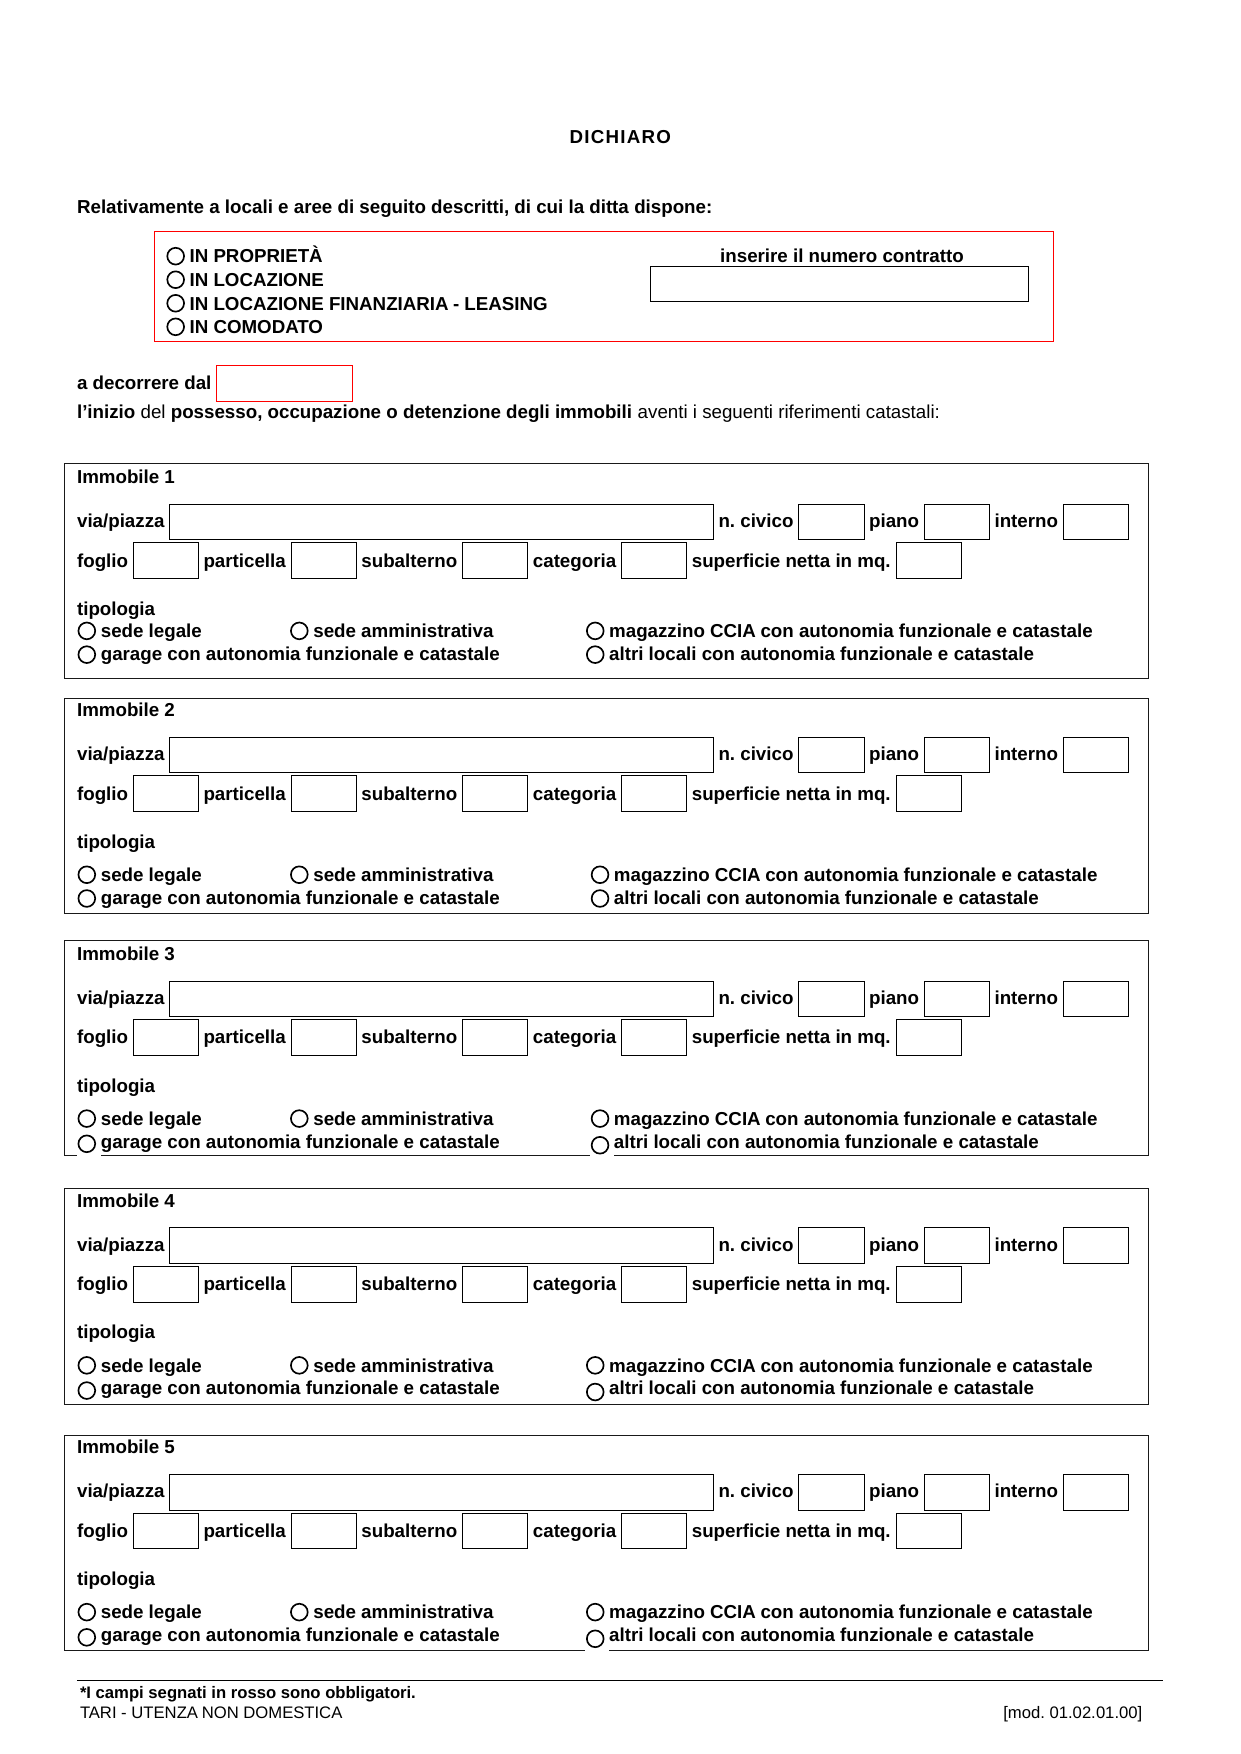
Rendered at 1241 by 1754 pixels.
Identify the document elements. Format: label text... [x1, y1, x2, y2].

text particella [199, 776, 291, 811]
text [1149, 699, 1163, 721]
text tipologia [77, 1321, 1148, 1343]
text garage con autonomia funzionale e catastale [101, 887, 590, 910]
text via/piazza [77, 737, 169, 772]
text magazzino CCIA con autonomia funzionale e catastale [614, 863, 1148, 887]
text IN COMODATO [189, 315, 627, 338]
text foglio [77, 542, 133, 578]
text Immobile 1 [77, 466, 1148, 487]
text [1149, 1436, 1163, 1458]
text magazzino CCIA con autonomia funzionale e catastale [609, 619, 1148, 643]
text tipologia [77, 597, 1148, 619]
text [962, 1513, 1148, 1548]
text tipologia [77, 1074, 1148, 1096]
text superficie netta in mq. [687, 542, 896, 578]
text piano [865, 1474, 924, 1510]
text [1149, 943, 1163, 964]
text [962, 1019, 1148, 1055]
text n. civico [714, 1227, 798, 1263]
text foglio [77, 776, 133, 811]
text sede legale [101, 1600, 289, 1624]
text IN PROPRIETÀ [189, 244, 627, 268]
text Immobile 4 [77, 1189, 1148, 1211]
text altri locali con autonomia funzionale e catastale [609, 643, 1148, 666]
text particella [199, 1266, 291, 1302]
text particella [199, 1019, 291, 1055]
text subalterno [357, 542, 462, 578]
text IN LOCAZIONE [189, 268, 627, 291]
text [1149, 466, 1163, 487]
text interno [990, 504, 1063, 539]
text interno [990, 1227, 1063, 1263]
text subalterno [357, 776, 462, 811]
text magazzino CCIA con autonomia funzionale e catastale [609, 1353, 1148, 1377]
text particella [199, 542, 291, 578]
text [962, 1266, 1148, 1302]
text [1149, 1189, 1163, 1211]
text subalterno [357, 1266, 462, 1302]
text superficie netta in mq. [687, 776, 896, 811]
text garage con autonomia funzionale e catastale altri locali con autonomia funzionale e catastale [614, 1130, 1163, 1157]
text [1149, 1321, 1163, 1343]
text tipologia [77, 831, 1148, 852]
text DICHIARO [77, 126, 1163, 147]
text categoria [528, 1019, 621, 1055]
text garage con autonomia funzionale e catastale altri locali con autonomia funzionale e catastale [77, 1130, 1148, 1155]
text garage con autonomia funzionale e catastale [101, 643, 585, 666]
text magazzino CCIA con autonomia funzionale e catastale [614, 1107, 1148, 1130]
text interno [990, 737, 1063, 772]
text sede amministrativa [313, 863, 590, 887]
text l’inizio del possesso, occupazione o detenzione degli immobili aventi i seguenti riferimenti catastali: [77, 401, 1163, 423]
text garage con autonomia funzionale e catastale altri locali con autonomia funzionale e catastale [77, 1377, 1148, 1404]
text n. civico [714, 981, 798, 1016]
text sede amministrativa [313, 1353, 585, 1377]
text Relativamente a locali e aree di seguito descritti, di cui la ditta dispone: [77, 196, 1163, 217]
text foglio [77, 1266, 133, 1302]
text Immobile 3 [77, 943, 1148, 964]
text piano [865, 737, 924, 772]
text sede amministrativa [313, 1600, 585, 1624]
text IN LOCAZIONE FINANZIARIA - LEASING [189, 291, 627, 315]
text interno [990, 981, 1063, 1016]
text n. civico [714, 737, 798, 772]
text via/piazza [77, 1474, 169, 1510]
text via/piazza [77, 1227, 169, 1263]
text a decorrere dal [77, 366, 216, 401]
text categoria [528, 542, 621, 578]
text sede amministrativa [313, 619, 585, 643]
text sede legale [101, 1353, 289, 1377]
text via/piazza [77, 981, 169, 1016]
text n. civico [714, 504, 798, 539]
text tipologia [77, 1568, 1148, 1589]
text superficie netta in mq. [687, 1019, 896, 1055]
text subalterno [357, 1019, 462, 1055]
text piano [865, 1227, 924, 1263]
text sede legale [101, 1107, 289, 1130]
text superficie netta in mq. [687, 1266, 896, 1302]
text altri locali con autonomia funzionale e catastale [614, 887, 1148, 910]
text [1149, 1568, 1163, 1589]
text [1149, 1074, 1163, 1096]
text [1149, 831, 1163, 852]
text [1149, 597, 1163, 619]
text subalterno [357, 1513, 462, 1548]
text categoria [528, 776, 621, 811]
text Immobile 5 [77, 1436, 1148, 1458]
text Immobile 2 [77, 699, 1148, 721]
text categoria [528, 1266, 621, 1302]
text magazzino CCIA con autonomia funzionale e catastale [609, 1600, 1148, 1624]
text [1129, 1227, 1148, 1263]
text [353, 366, 1163, 401]
text garage con autonomia funzionale e catastale altri locali con autonomia funzionale e catastale [77, 1624, 1148, 1650]
text n. civico [714, 1474, 798, 1510]
text particella [199, 1513, 291, 1548]
text [962, 776, 1148, 811]
text piano [865, 981, 924, 1016]
text foglio [77, 1019, 133, 1055]
text [962, 542, 1148, 578]
text sede legale [101, 863, 289, 887]
text [1129, 1474, 1148, 1510]
text piano [865, 504, 924, 539]
text foglio [77, 1513, 133, 1548]
text interno [990, 1474, 1063, 1510]
text inserire il numero contratto [638, 244, 1045, 266]
text via/piazza [77, 504, 169, 539]
text categoria [528, 1513, 621, 1548]
text superficie netta in mq. [687, 1513, 896, 1548]
text sede amministrativa [313, 1107, 590, 1130]
text sede legale [101, 619, 289, 643]
